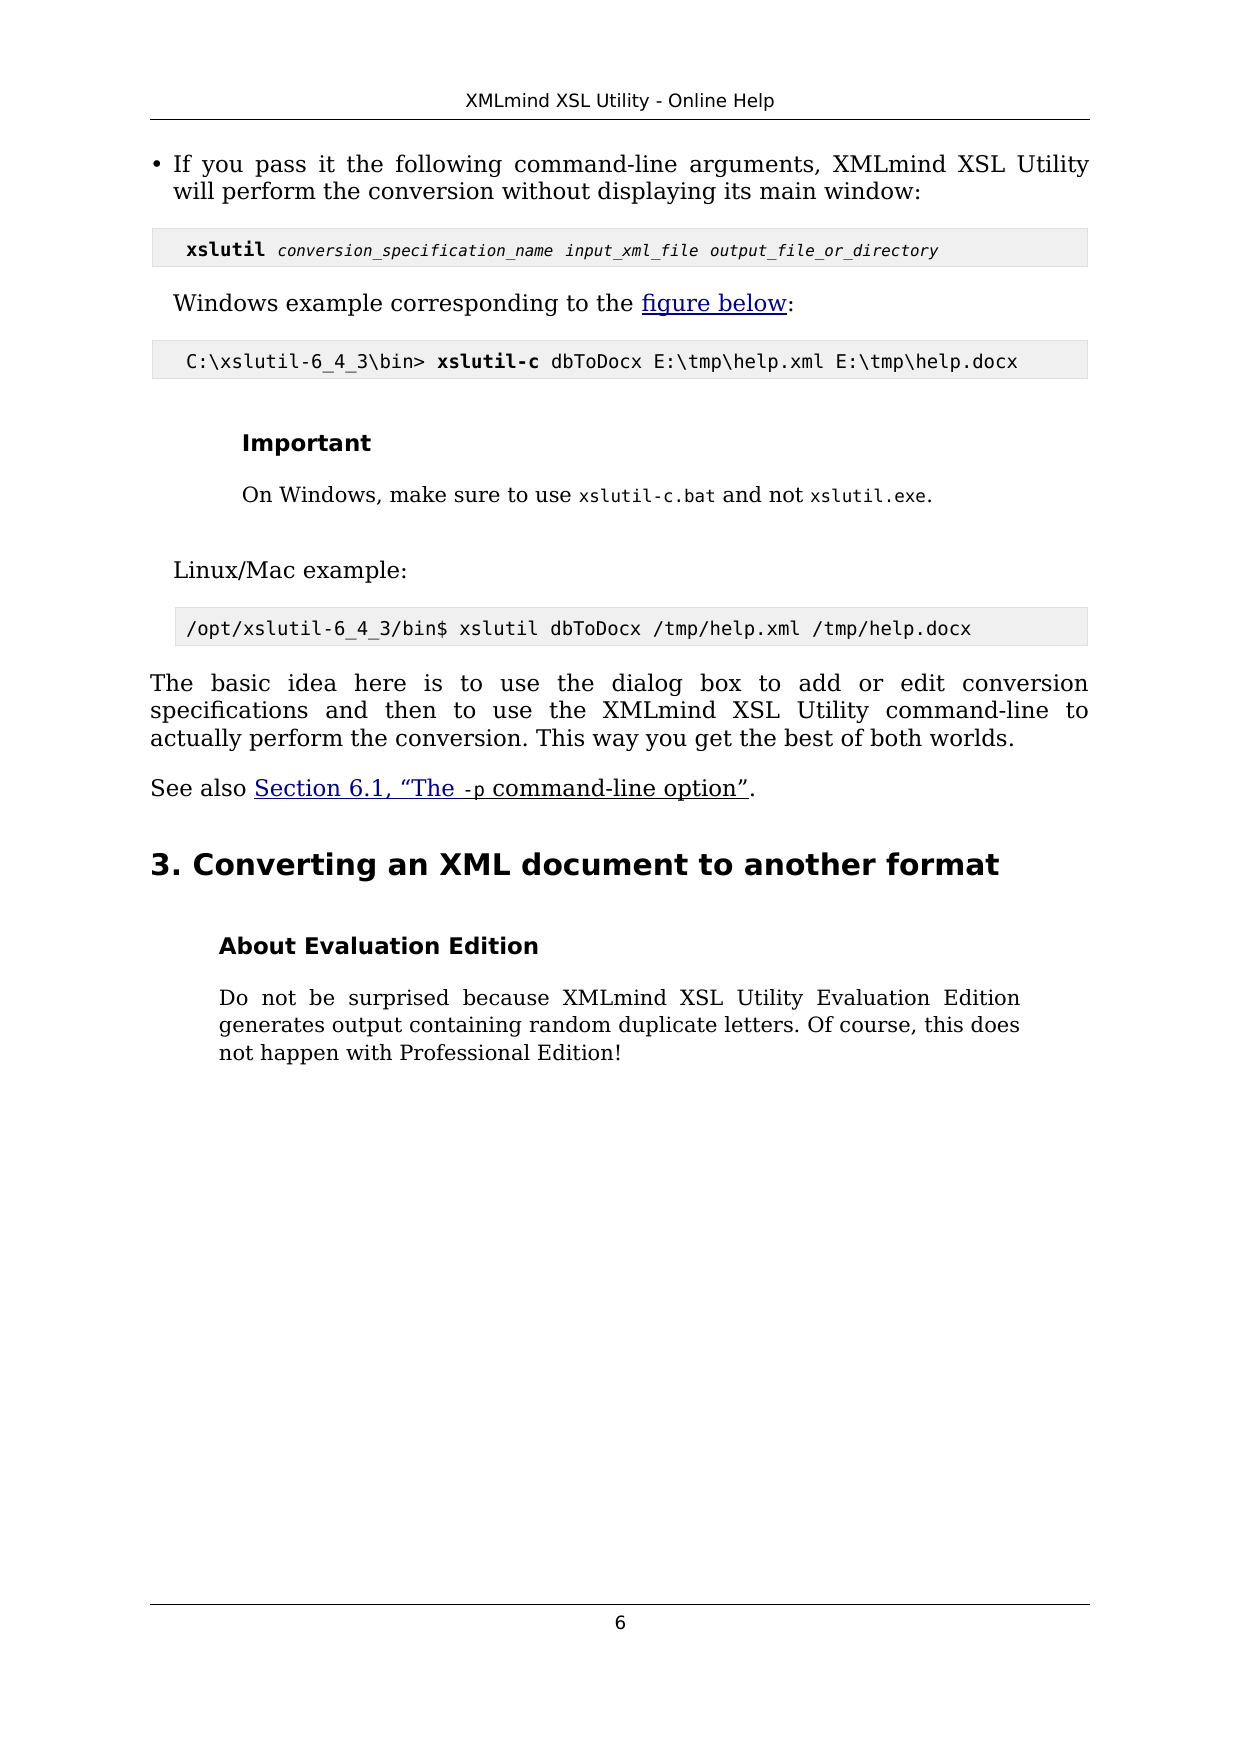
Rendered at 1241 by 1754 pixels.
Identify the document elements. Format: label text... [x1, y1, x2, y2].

list C:\xslutil-6_4_3\bin> xslutil-c dbToDocx E:\tmp\help.xml E:\tmp\help.docx [153, 341, 1087, 378]
table_header About Evaluation Edition Do not be surprised because XMLmind XSL Utility Evaluation Edition generates output containing random duplicate letters. Of course, this does not happen with Professional Edition! [219, 932, 1021, 1065]
list If you pass it the following command-line arguments, XMLmind XSL Utility will perform the conversion without displaying its main window: [150, 150, 1090, 205]
text Linux/Mac example: [173, 557, 1090, 584]
text See also Section 6.1, “The -p command-line option”. [150, 774, 1090, 802]
list Windows example corresponding to the figure below: [150, 290, 1090, 317]
text 3. Converting an XML document to another format [150, 848, 1090, 882]
text The basic idea here is to use the dialog box to add or edit conversion specifications and then to use the XMLmind XSL Utility command-line to actually perform the conversion. This way you get the best of both worlds. [150, 669, 1090, 751]
list xslutil conversion_specification_name input_xml_file output_file_or_directory [153, 229, 1087, 266]
text /opt/xslutil-6_4_3/bin$ xslutil dbToDocx /tmp/help.xml /tmp/help.docx [176, 608, 1087, 645]
table_header Important On Windows, make sure to use xslutil-c.bat and not xslutil.exe. [242, 429, 1021, 507]
